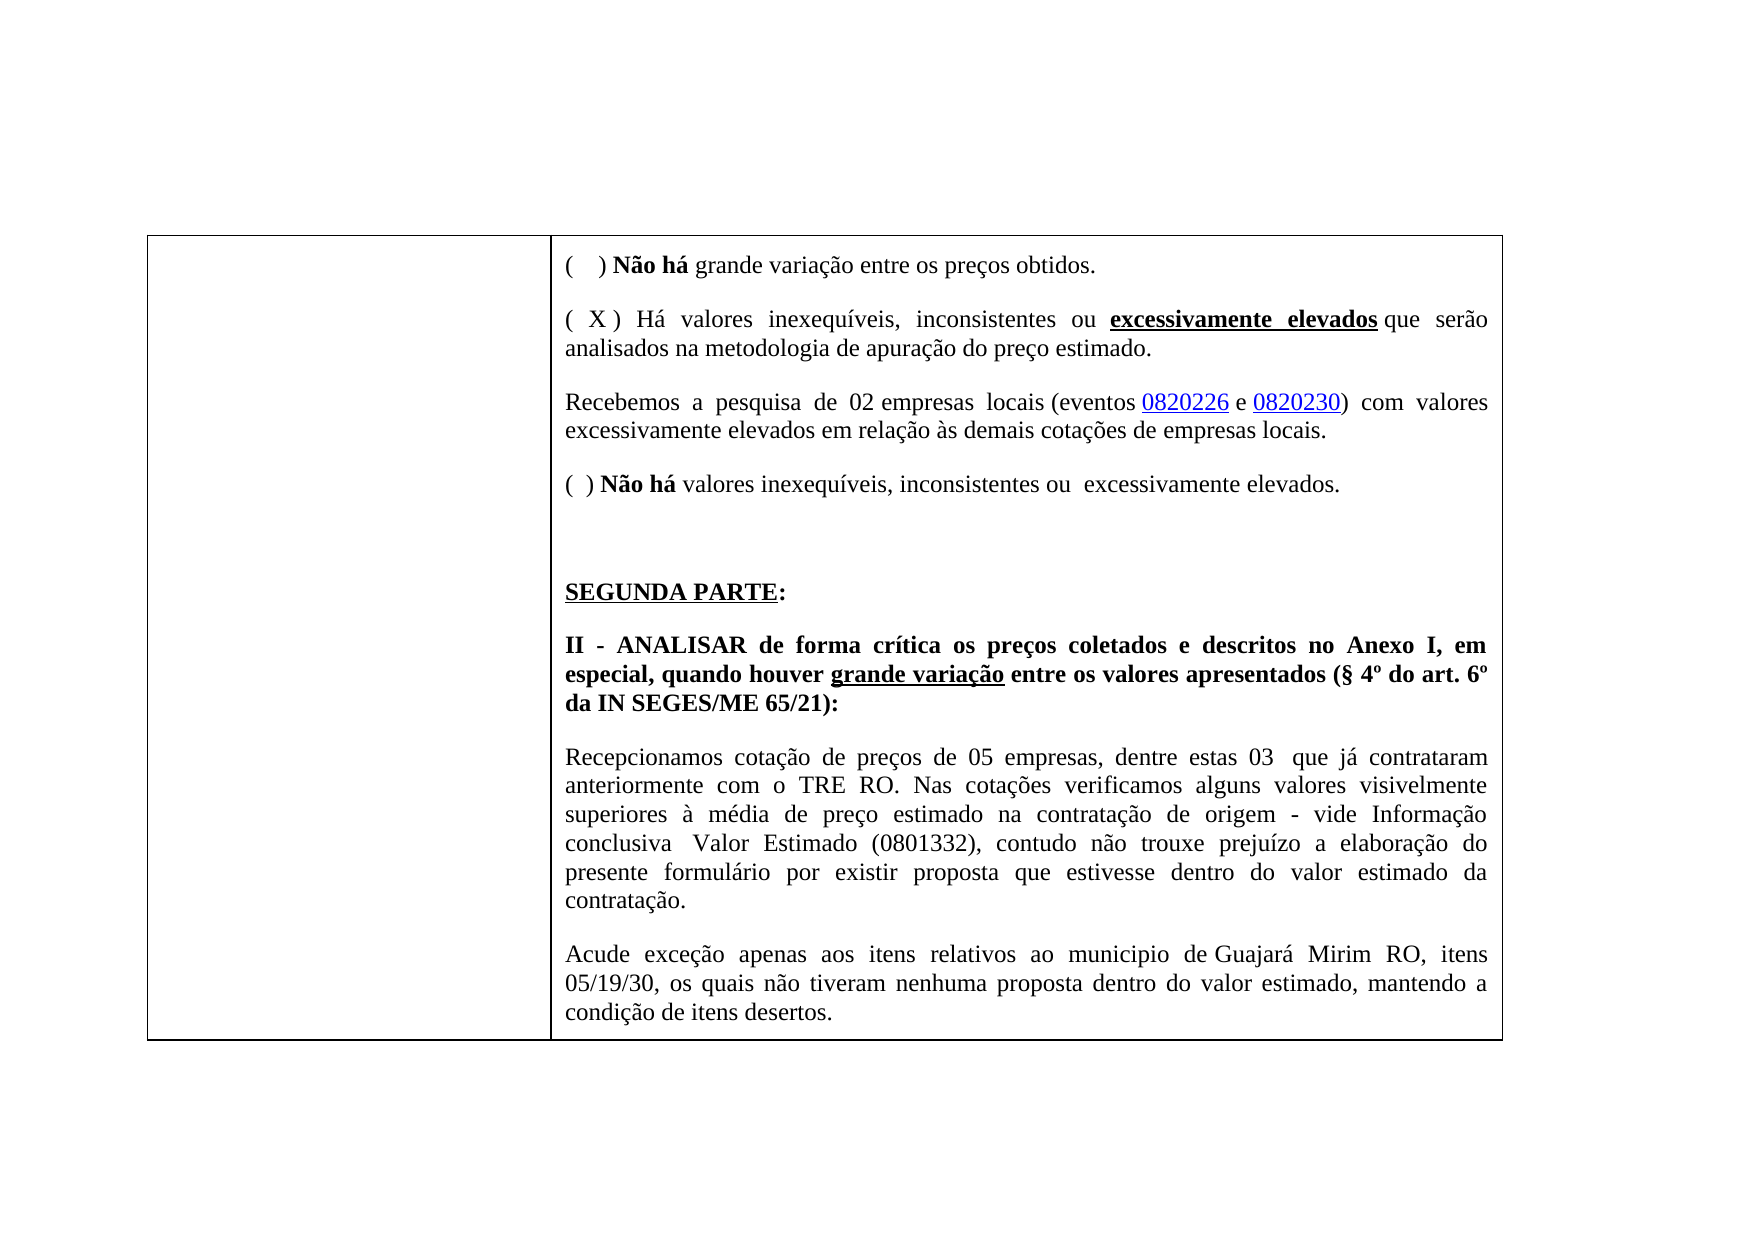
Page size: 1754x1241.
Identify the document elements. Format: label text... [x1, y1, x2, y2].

table_cell ( ) Não há grande variação entre os preços obtidos. ( X ) Há valores inexequíveis, inconsistentes ou excessivamente elevados que serão analisados na metodologia de apuração do preço estimado. Recebemos a pesquisa de 02 empresas locais (eventos 0820226 e 0820230) com valores excessivamente elevados em relação às demais cotações de empresas locais. ( ) Não há valores inexequíveis, inconsistentes ou excessivamente elevados. SEGUNDA PARTE: II - ANALISAR de forma crítica os preços coletados e descritos no Anexo I, em especial, quando houver grande variação entre os valores apresentados (§ 4º do art. 6º da IN SEGES/ME 65/21): Recepcionamos cotação de preços de 05 empresas, dentre estas 03 que já contrataram anteriormente com o TRE RO. Nas cotações verificamos alguns valores visivelmente superiores à média de preço estimado na contratação de origem - vide Informação conclusiva Valor Estimado (0801332), contudo não trouxe prejuízo a elaboração do presente formulário por existir proposta que estivesse dentro do valor estimado da contratação. Acude exceção apenas aos itens relativos ao municipio de Guajará Mirim RO, itens 05/19/30, os quais não tiveram nenhuma proposta dentro do valor estimado, mantendo a condição de itens desertos. [552, 236, 1502, 1039]
table_cell [148, 236, 550, 1039]
